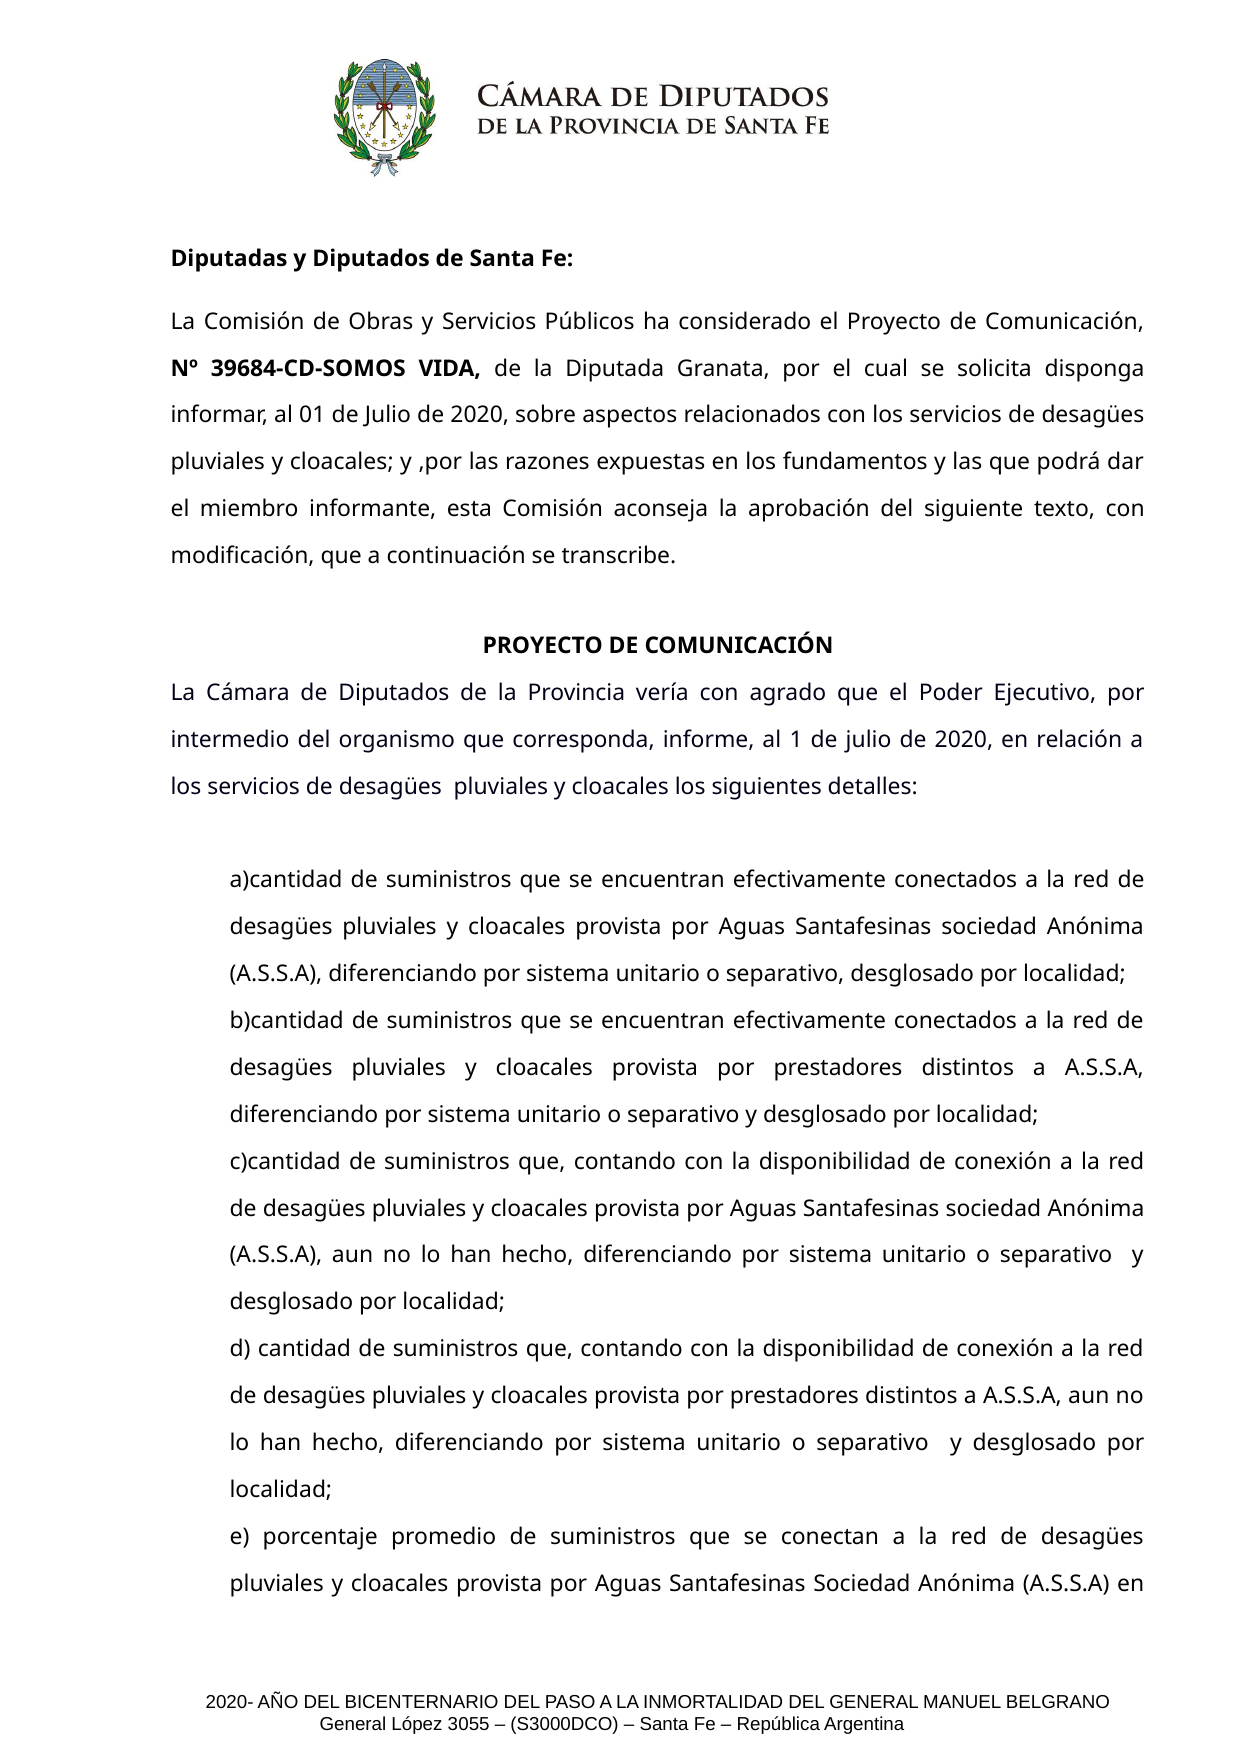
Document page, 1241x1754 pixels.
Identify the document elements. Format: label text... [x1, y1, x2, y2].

text Diputadas y Diputados de Santa Fe: [170, 242, 1145, 273]
text La Cámara de Diputados de la Provincia vería con agrado que el Poder Ejecutivo, por intermedio del organismo que corresponda, informe, al 1 de julio de 2020, en relación a los servicios de desagües pluviales y cloacales los siguientes detalles: [170, 676, 1145, 801]
text d) cantidad de suministros que, contando con la disponibilidad de conexión a la red de desagües pluviales y cloacales provista por prestadores distintos a A.S.S.A, aun no lo han hecho, diferenciando por sistema unitario o separativo y desglosado por localidad; [229, 1332, 1145, 1504]
text e) porcentaje promedio de suministros que se conectan a la red de desagües pluviales y cloacales provista por Aguas Santafesinas Sociedad Anónima (A.S.S.A) en [229, 1520, 1145, 1598]
text a)cantidad de suministros que se encuentran efectivamente conectados a la red de desagües pluviales y cloacales provista por Aguas Santafesinas sociedad Anónima (A.S.S.A), diferenciando por sistema unitario o separativo, desglosado por localidad; [229, 863, 1145, 988]
picture [333, 59, 829, 181]
text PROYECTO DE COMUNICACIÓN [170, 629, 1145, 660]
text c)cantidad de suministros que, contando con la disponibilidad de conexión a la red de desagües pluviales y cloacales provista por Aguas Santafesinas sociedad Anónima (A.S.S.A), aun no lo han hecho, diferenciando por sistema unitario o separativo y desglosado por localidad; [229, 1145, 1145, 1317]
text La Comisión de Obras y Servicios Públicos ha considerado el Proyecto de Comunicación, Nº 39684-CD-SOMOS VIDA, de la Diputada Granata, por el cual se solicita disponga informar, al 01 de Julio de 2020, sobre aspectos relacionados con los servicios de desagües pluviales y cloacales; y ,por las razones expuestas en los fundamentos y las que podrá dar el miembro informante, esta Comisión aconseja la aprobación del siguiente texto, con modificación, que a continuación se transcribe. [170, 305, 1145, 570]
text b)cantidad de suministros que se encuentran efectivamente conectados a la red de desagües pluviales y cloacales provista por prestadores distintos a A.S.S.A, diferenciando por sistema unitario o separativo y desglosado por localidad; [229, 1004, 1145, 1129]
